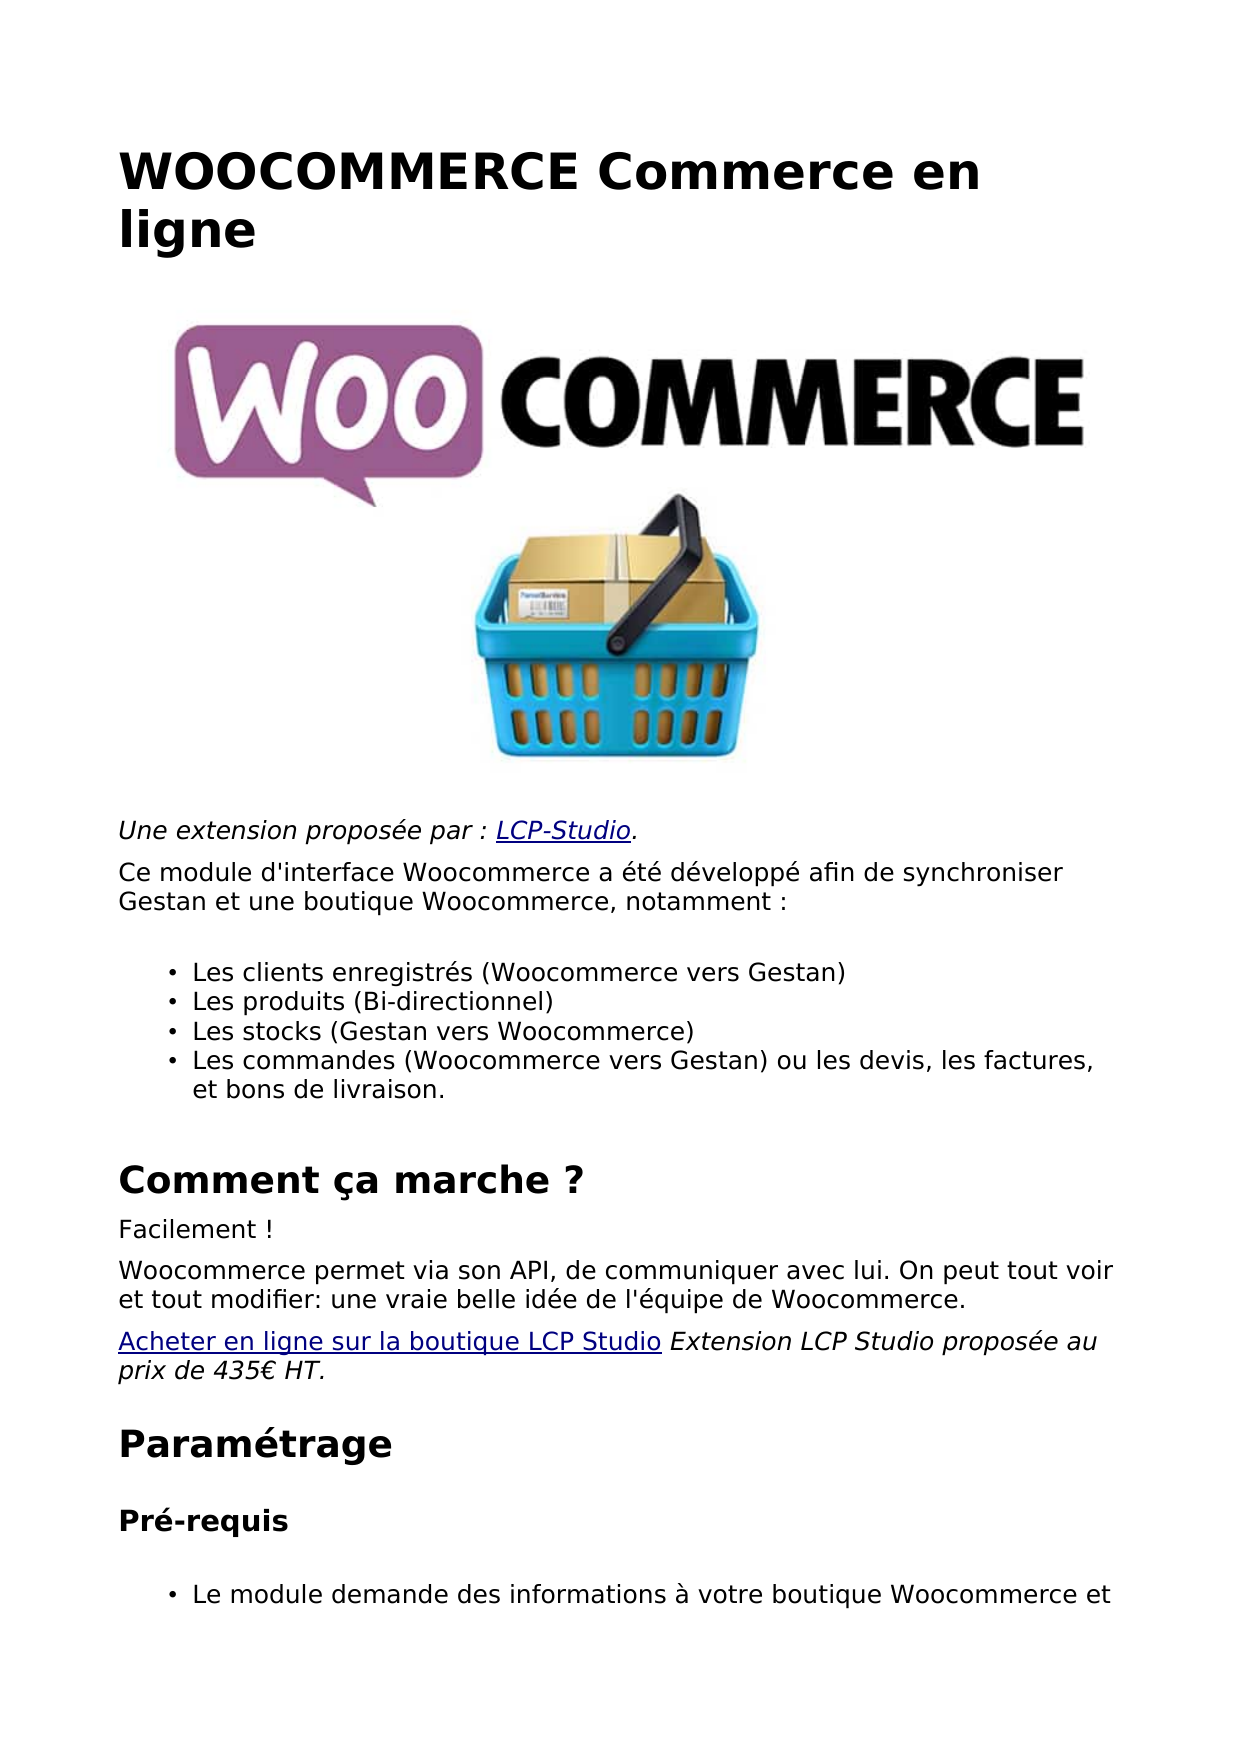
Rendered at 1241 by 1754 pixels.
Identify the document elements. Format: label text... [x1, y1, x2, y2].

list Les clients enregistrés (Woocommerce vers Gestan) [177, 958, 1122, 987]
subtitle Paramétrage [118, 1423, 1122, 1467]
text Woocommerce permet via son API, de communiquer avec lui. On peut tout voir et tout modifier: une vraie belle idée de l'équipe de Woocommerce. [118, 1256, 1122, 1315]
text Une extension proposée par : LCP-Studio. [118, 816, 1122, 846]
picture [118, 272, 1123, 775]
text Ce module d'interface Woocommerce a été développé afin de synchroniser Gestan et une boutique Woocommerce, notamment : [118, 858, 1122, 916]
subtitle Pré-requis [118, 1504, 1122, 1538]
text Acheter en ligne sur la boutique LCP Studio Extension LCP Studio proposée au prix de 435€ HT. [118, 1327, 1122, 1386]
subtitle WOOCOMMERCE Commerce en ligne [118, 143, 1122, 259]
list Les commandes (Woocommerce vers Gestan) ou les devis, les factures, et bons de livraison. [177, 1046, 1122, 1104]
text Facilement ! [118, 1215, 1122, 1244]
list Le module demande des informations à votre boutique Woocommerce et [177, 1580, 1122, 1609]
list Les stocks (Gestan vers Woocommerce) [177, 1017, 1122, 1046]
list Les produits (Bi-directionnel) [177, 987, 1122, 1017]
subtitle Comment ça marche ? [118, 1159, 1122, 1202]
